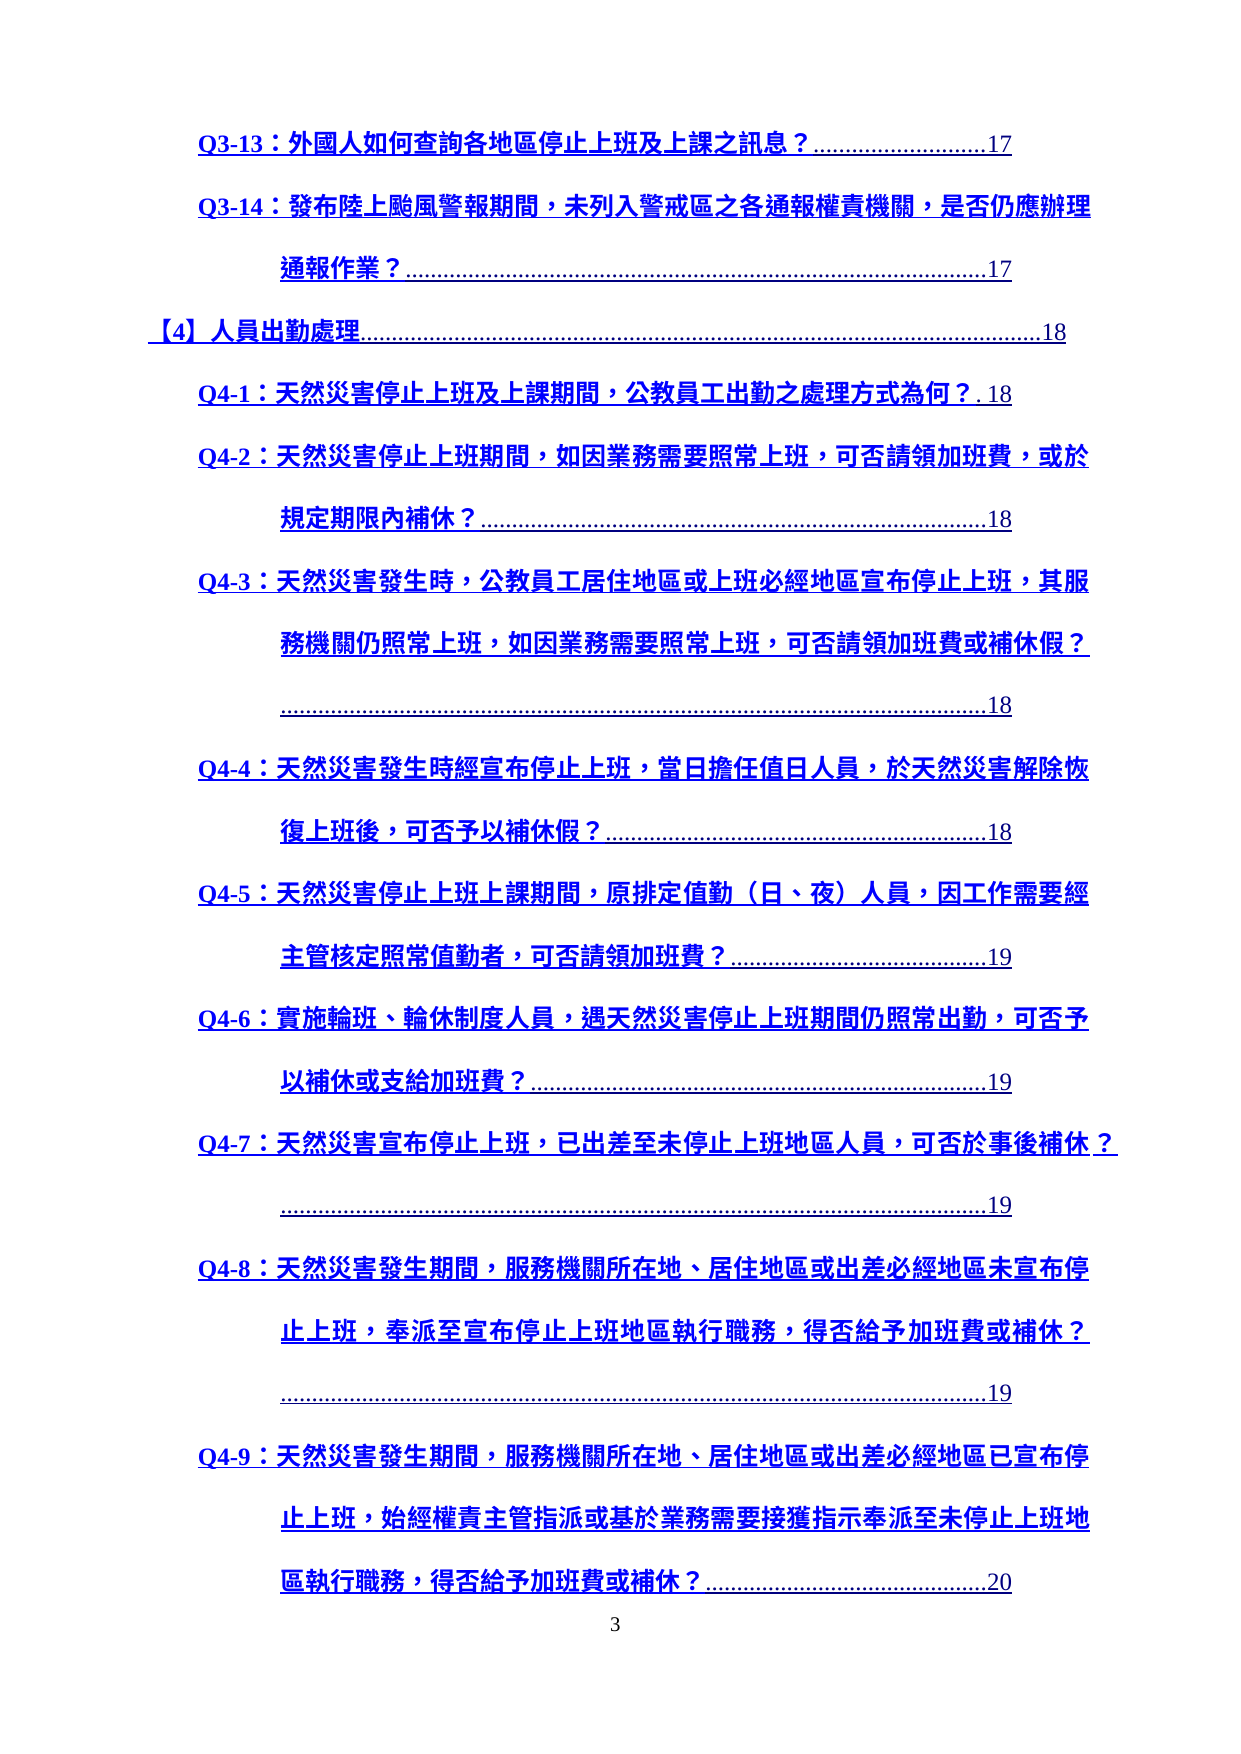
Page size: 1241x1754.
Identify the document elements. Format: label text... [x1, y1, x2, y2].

text Q3-14：發布陸上颱風警報期間，未列入警戒區之各通報權責機關，是否仍應辦理通報作業？ 17 [198, 163, 1092, 288]
text Q4-5：天然災害停止上班上課期間，原排定值勤（日、夜）人員，因工作需要經主管核定照常值勤者，可否請領加班費？ 19 [198, 850, 1092, 975]
text Q4-9：天然災害發生期間，服務機關所在地、居住地區或出差必經地區已宣布停止上班，始經權責主管指派或基於業務需要接獲指示奉派至未停止上班地區執行職務，得否給予加班費或補休？ 20 [198, 1413, 1092, 1600]
text Q4-8：天然災害發生期間，服務機關所在地、居住地區或出差必經地區未宣布停止上班，奉派至宣布停止上班地區執行職務，得否給予加班費或補休？ 19 [198, 1225, 1092, 1413]
text Q4-2：天然災害停止上班期間，如因業務需要照常上班，可否請領加班費，或於規定期限內補休？ 18 [198, 413, 1092, 538]
text Q4-1：天然災害停止上班及上課期間，公教員工出勤之處理方式為何？ 18 [198, 350, 1092, 413]
text Q4-4：天然災害發生時經宣布停止上班，當日擔任值日人員，於天然災害解除恢復上班後，可否予以補休假？ 18 [198, 725, 1092, 850]
text Q4-6：實施輪班、輪休制度人員，遇天然災害停止上班期間仍照常出勤，可否予以補休或支給加班費？ 19 [198, 975, 1092, 1100]
text Q3-13：外國人如何查詢各地區停止上班及上課之訊息？ 17 [198, 100, 1092, 163]
text 【4】人員出勤處理 18 [148, 288, 1067, 350]
text Q4-3：天然災害發生時，公教員工居住地區或上班必經地區宣布停止上班，其服務機關仍照常上班，如因業務需要照常上班，可否請領加班費或補休假？ 18 [198, 538, 1092, 725]
text Q4-7：天然災害宣布停止上班，已出差至未停止上班地區人員，可否於事後補休？ 19 [198, 1100, 1092, 1225]
